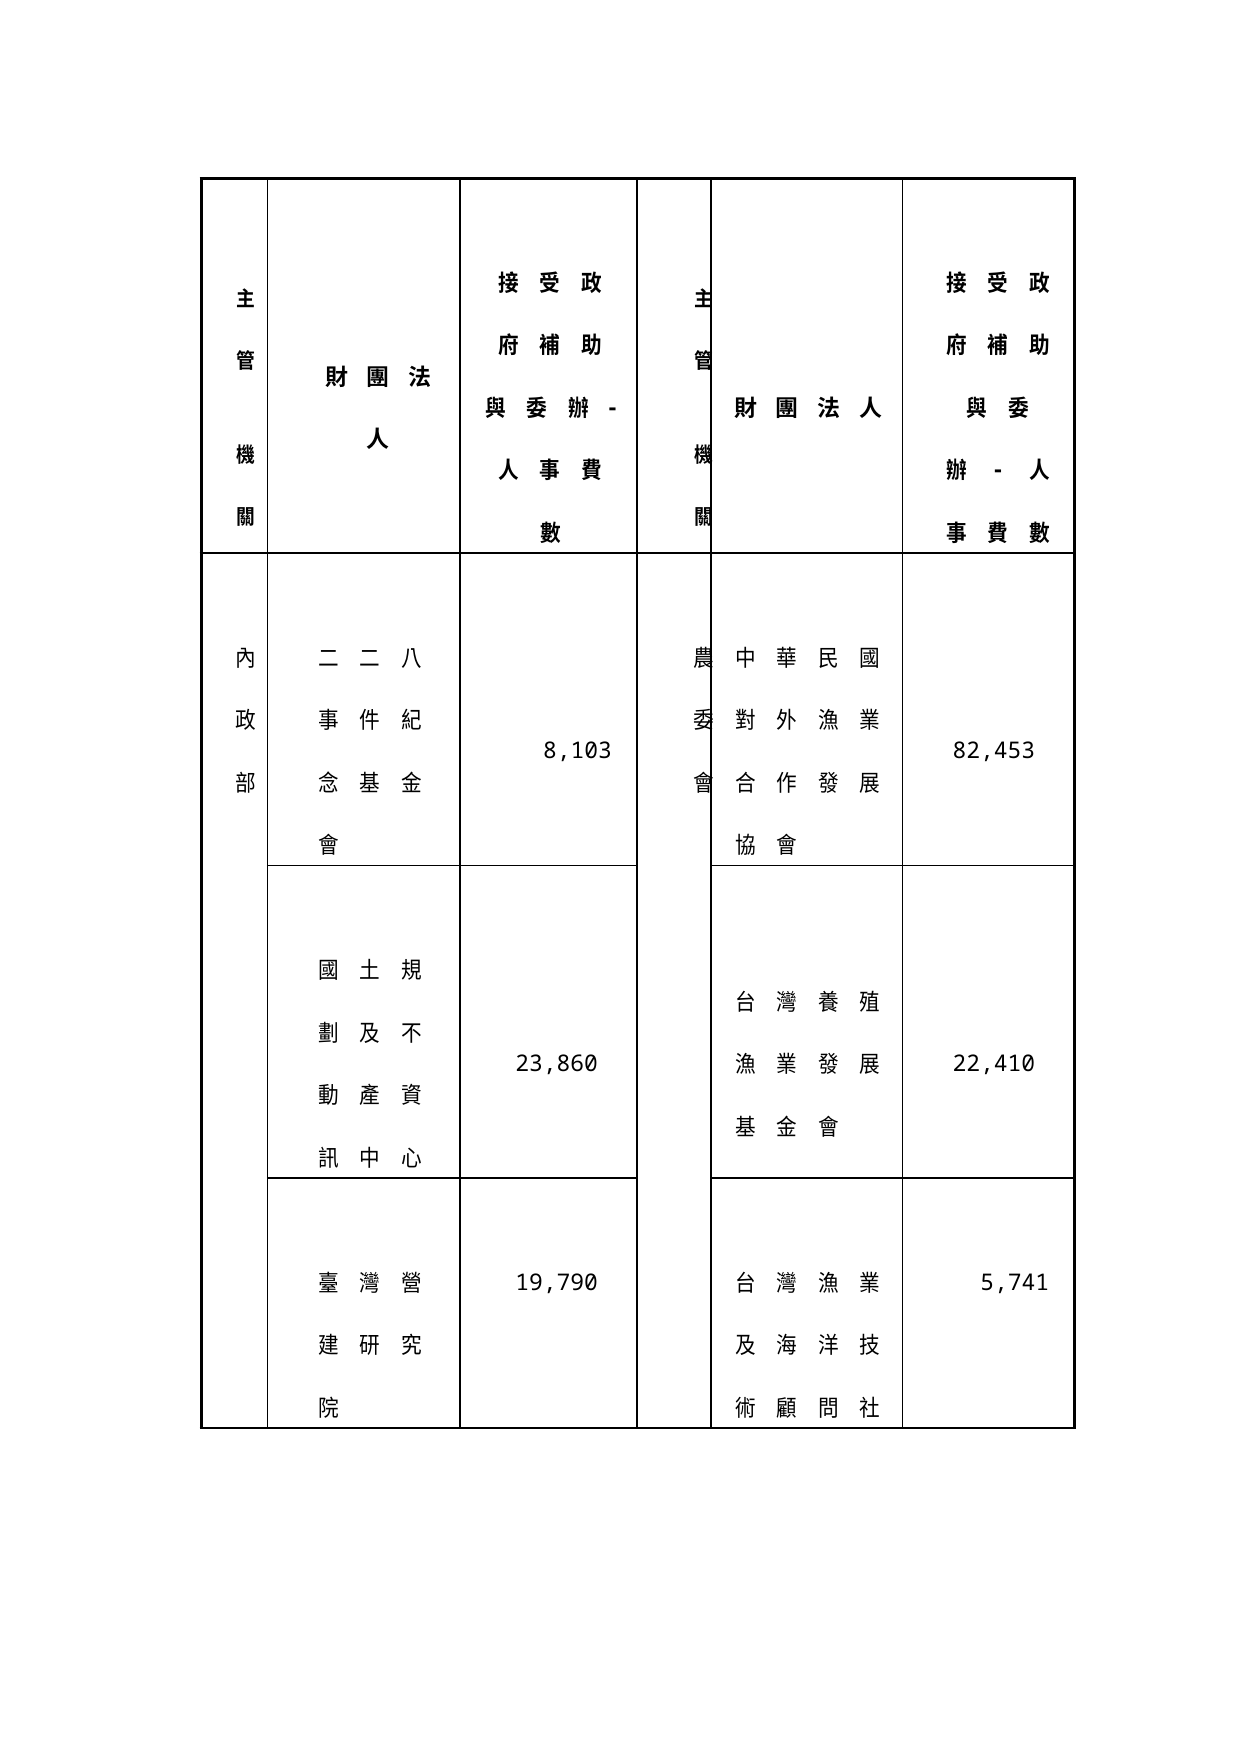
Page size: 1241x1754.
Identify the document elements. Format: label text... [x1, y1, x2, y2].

table_cell 台灣養殖漁業發展基金會 [712, 866, 902, 1177]
table_cell 8,103 [461, 554, 636, 865]
table_header 財團法人 [268, 180, 459, 552]
table_cell 台灣漁業及海洋技術顧問社 [712, 1179, 902, 1427]
table_header 接受政府補助與委辦-人事費數 [903, 180, 1073, 552]
table_cell 國土規劃及不動產資訊中心 [268, 866, 459, 1177]
table_cell 農委會 [638, 554, 710, 1427]
table_cell 22,410 [903, 866, 1073, 1177]
table_cell 二二八事件紀念基金會 [268, 554, 459, 865]
table_cell 臺灣營建研究院 [268, 1179, 459, 1427]
table_cell 5,741 [903, 1179, 1073, 1427]
table_header 接受政府補助與委辦-人事費數 [461, 180, 636, 552]
table_cell 19,790 [461, 1179, 636, 1427]
table_cell 82,453 [903, 554, 1073, 865]
table_header 主管 機關 [638, 180, 710, 552]
table_header 主管 機關 [203, 180, 267, 552]
table_cell 內政部 [203, 554, 267, 1427]
table_cell 中華民國對外漁業合作發展協會 [712, 554, 902, 865]
table_header 財團法人 [712, 180, 902, 552]
table_cell 23,860 [461, 866, 636, 1177]
